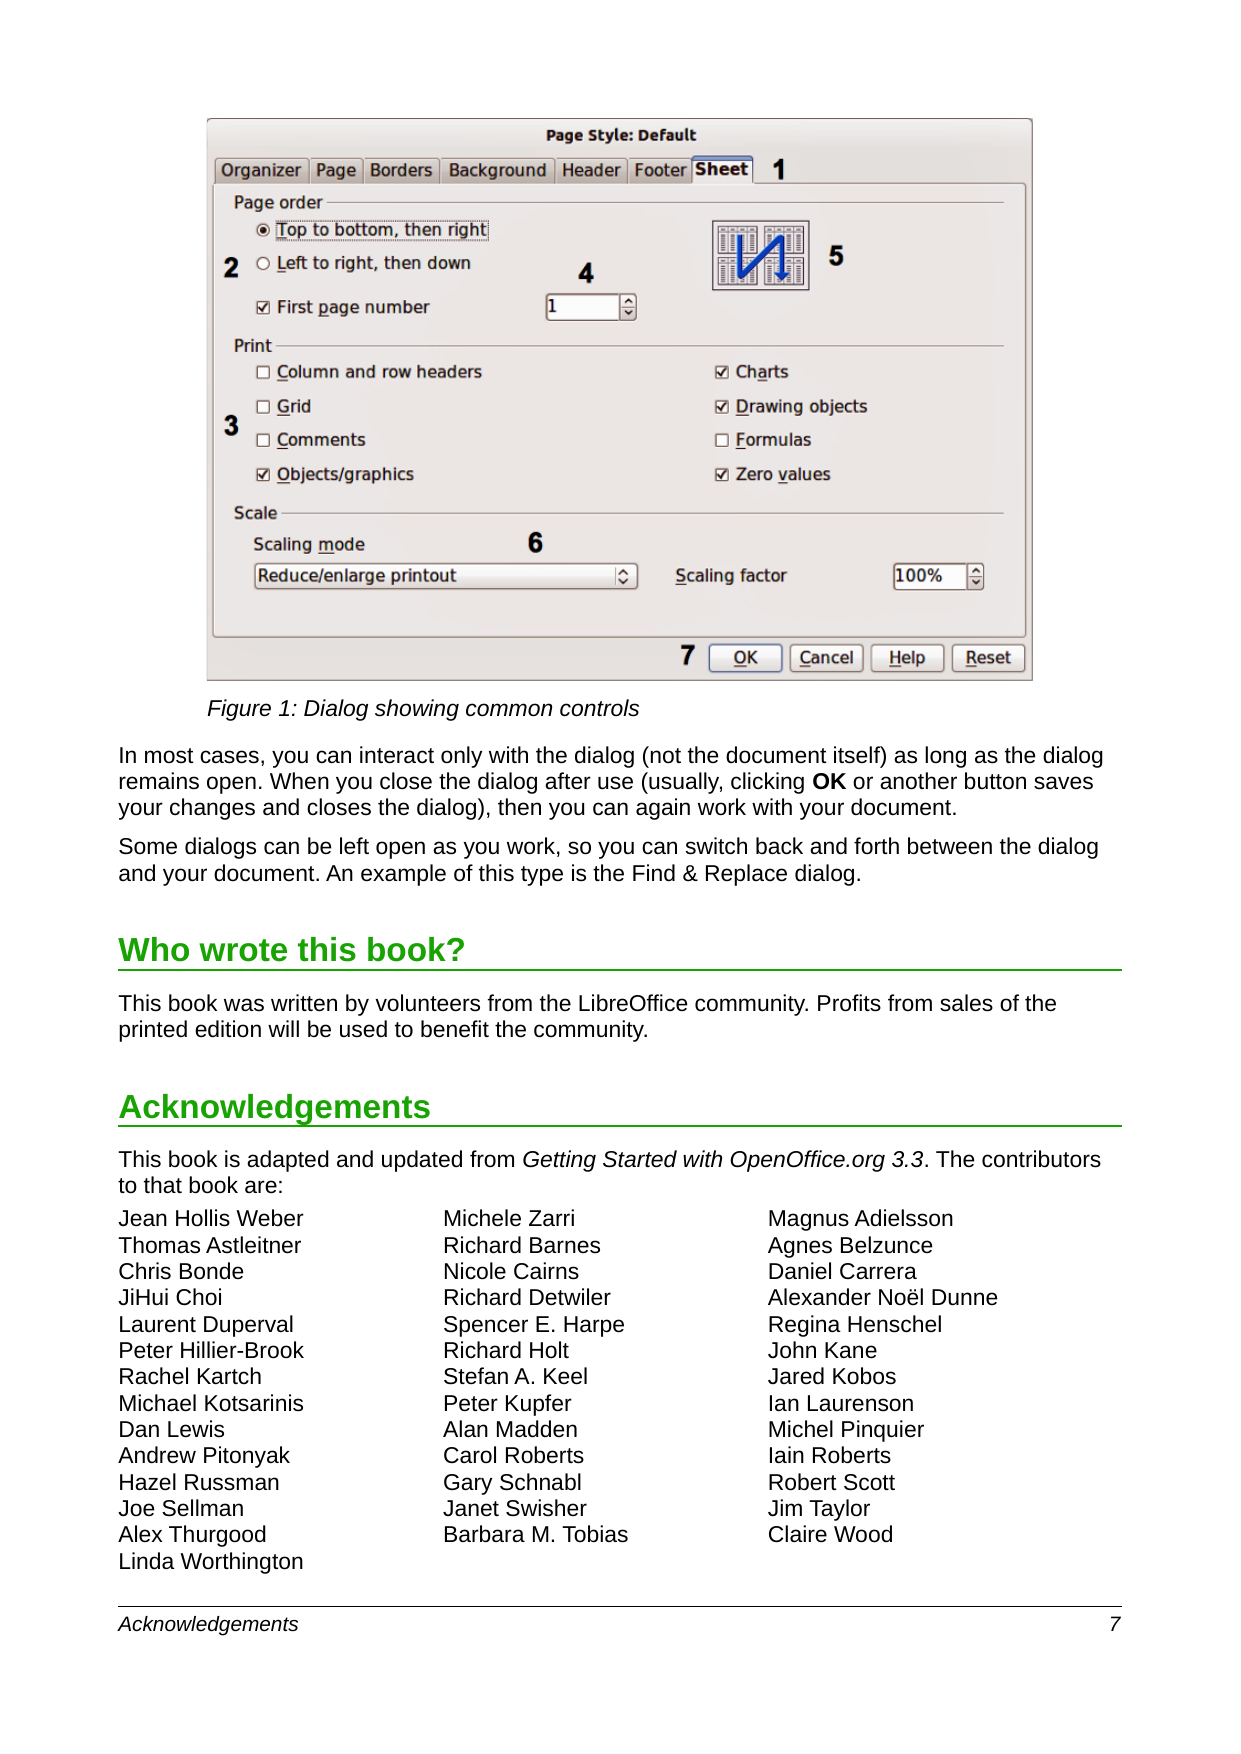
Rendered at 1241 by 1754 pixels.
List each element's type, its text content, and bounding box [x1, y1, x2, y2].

text This book was written by volunteers from the LibreOffice community. Profits from sales of the printed edition will be used to benefit the community. [118, 989, 1122, 1042]
text In most cases, you can interact only with the dialog (not the document itself) as long as the dialog remains open. When you close the dialog after use (usually, clicking OK or another button saves your changes and closes the dialog), then you can again work with your document. [118, 742, 1122, 821]
text Jean Hollis Weber Michele Zarri Magnus Adielsson Thomas Astleitner Richard Barnes Agnes Belzunce Chris Bonde Nicole Cairns Daniel Carrera JiHui Choi Richard Detwiler Alexander Noël Dunne Laurent Duperval Spencer E. Harpe Regina Henschel Peter Hillier-Brook Richard Holt John Kane Rachel Kartch Stefan A. Keel Jared Kobos Michael Kotsarinis Peter Kupfer Ian Laurenson Dan Lewis Alan Madden Michel Pinquier Andrew Pitonyak Carol Roberts Iain Roberts Hazel Russman Gary Schnabl Robert Scott Joe Sellman Janet Swisher Jim Taylor Alex Thurgood Barbara M. Tobias Claire Wood Linda Worthington [118, 1205, 1122, 1574]
picture [206, 118, 1034, 682]
subtitle Who wrote this book? [118, 930, 1122, 969]
text Some dialogs can be left open as you work, so you can switch back and forth between the dialog and your document. An example of this type is the Find & Replace dialog. [118, 833, 1122, 886]
list This book is adapted and updated from Getting Started with OpenOffice.org 3.3. The contributors to that book are: [118, 1146, 1122, 1199]
text Figure 1: Dialog showing common controls [207, 694, 1033, 721]
subtitle Acknowledgements [118, 1087, 1122, 1125]
